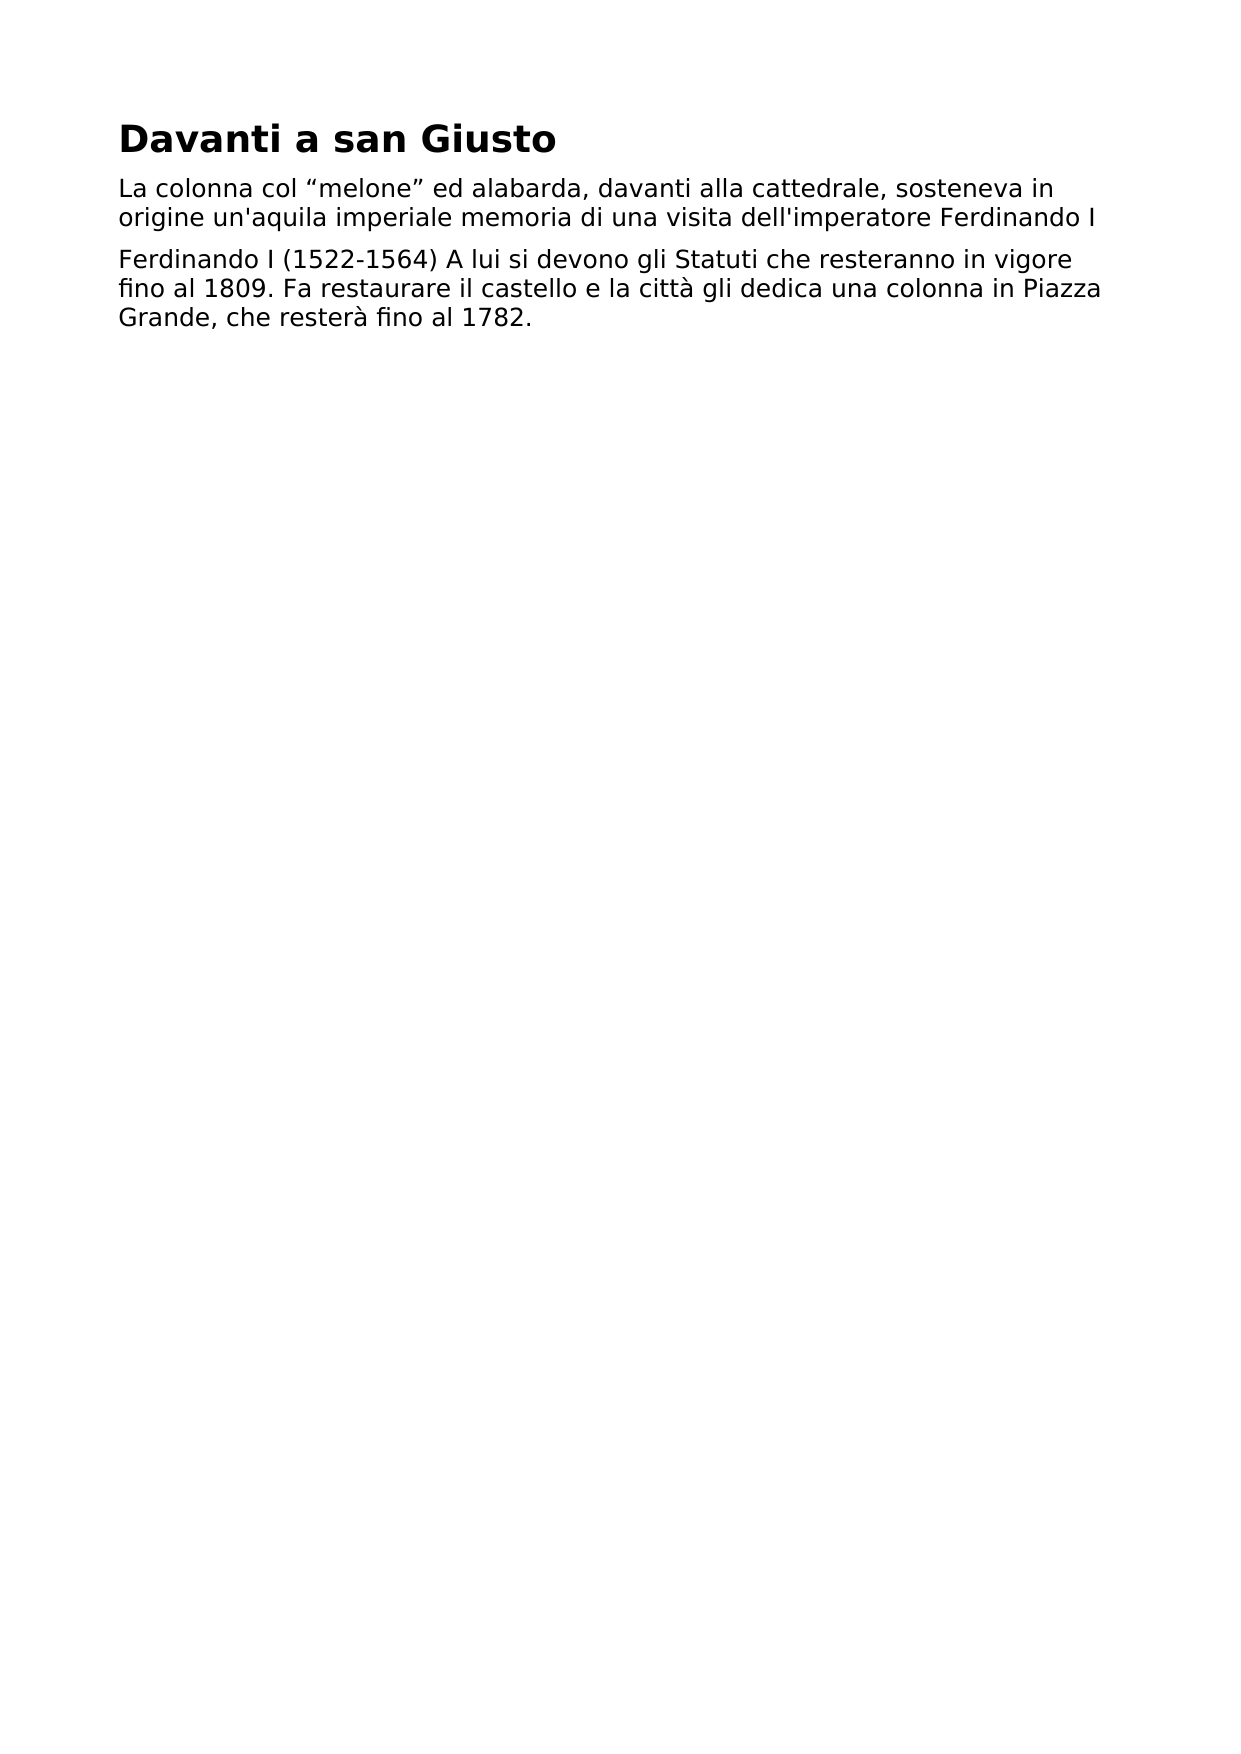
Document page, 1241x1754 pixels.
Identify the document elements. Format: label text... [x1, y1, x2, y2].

text La colonna col “melone” ed alabarda, davanti alla cattedrale, sosteneva in origine un'aquila imperiale memoria di una visita dell'imperatore Ferdinando I [118, 174, 1122, 233]
subtitle Davanti a san Giusto [118, 118, 1122, 162]
text Ferdinando I (1522-1564) A lui si devono gli Statuti che resteranno in vigore fino al 1809. Fa restaurare il castello e la città gli dedica una colonna in Piazza Grande, che resterà fino al 1782. [118, 245, 1122, 333]
